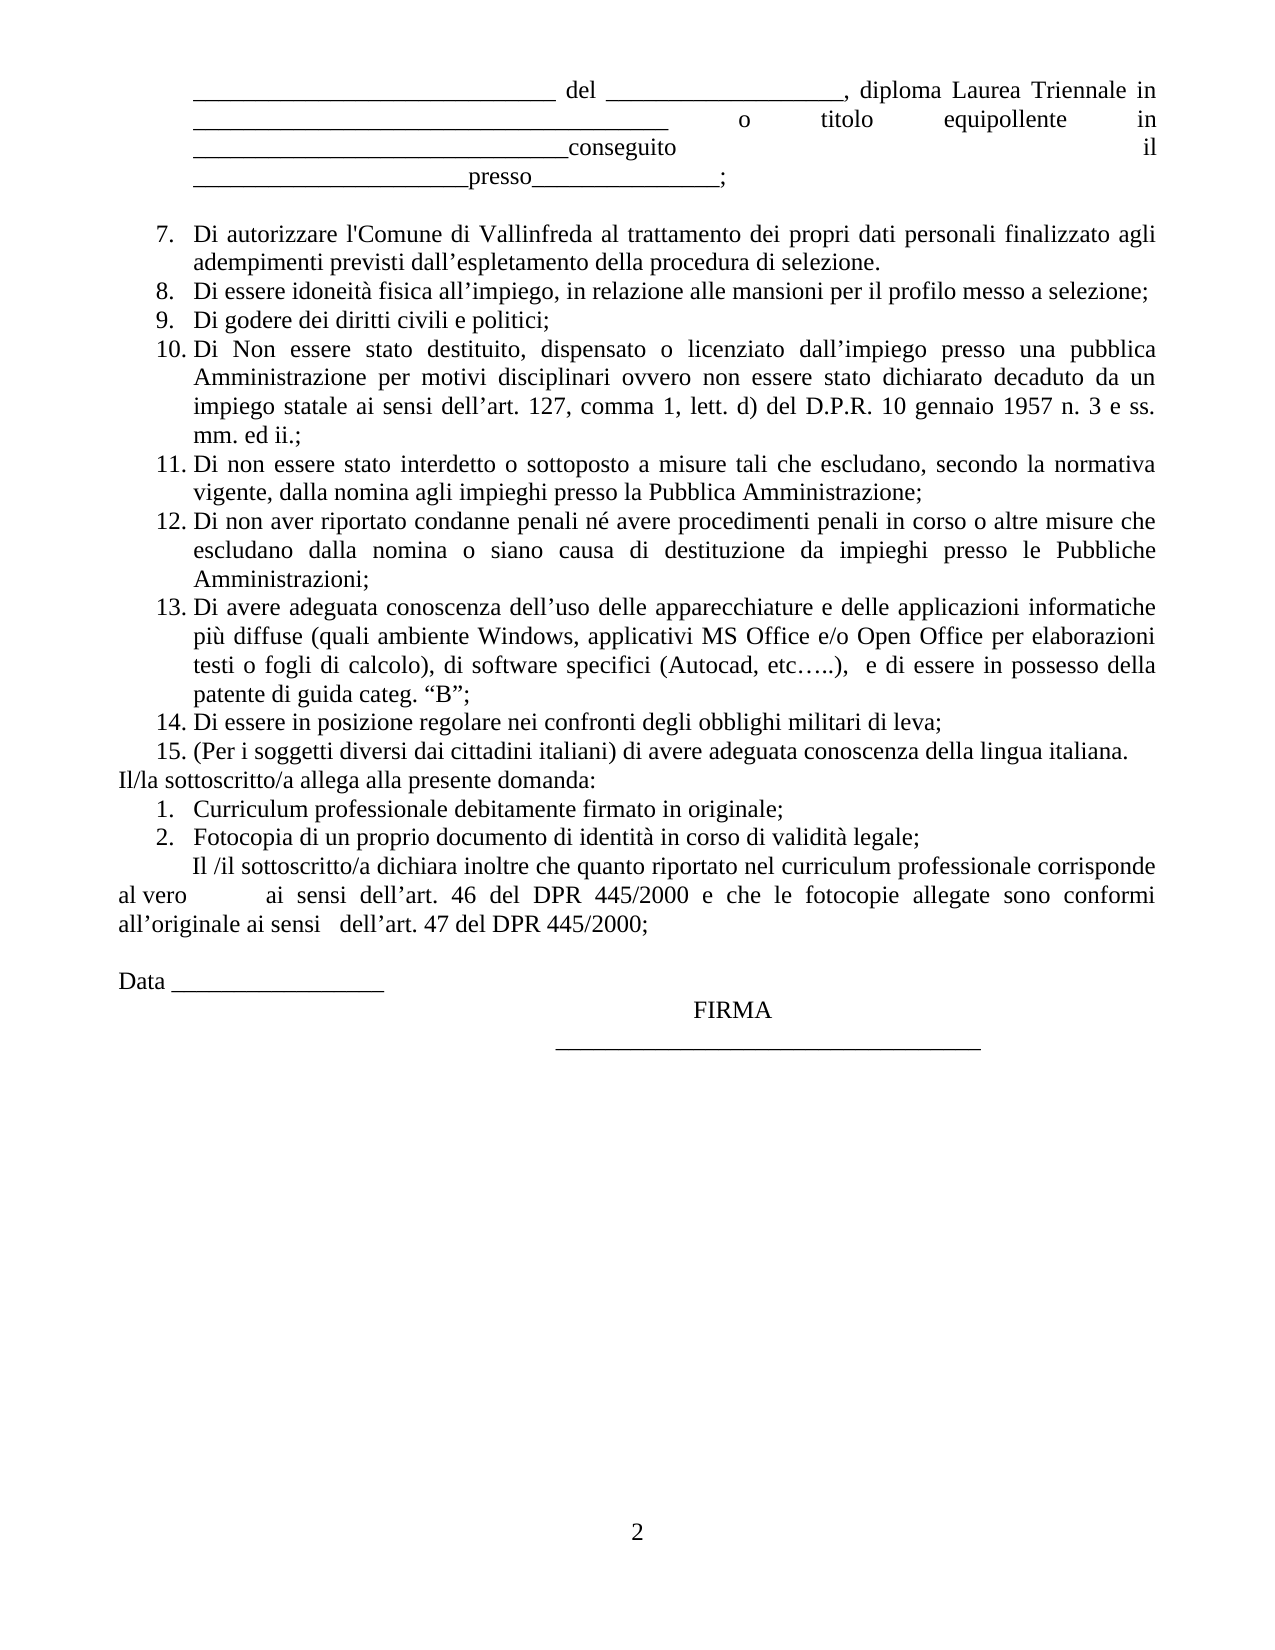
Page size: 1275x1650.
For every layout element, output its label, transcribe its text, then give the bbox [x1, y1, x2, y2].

list Di Non essere stato destituito, dispensato o licenziato dall’impiego presso una pubblica Amministrazione per motivi disciplinari ovvero non essere stato dichiarato decaduto da un impiego statale ai sensi dell’art. 127, comma 1, lett. d) del D.P.R. 10 gennaio 1957 n. 3 e ss. mm. ed ii.; [156, 334, 1157, 449]
list Di essere idoneità fisica all’impiego, in relazione alle mansioni per il profilo messo a selezione; [156, 276, 1157, 305]
list Curriculum professionale debitamente firmato in originale; [156, 794, 1157, 822]
list Di essere in posizione regolare nei confronti degli obblighi militari di leva; [156, 707, 1157, 736]
list Di godere dei diritti civili e politici; [156, 305, 1157, 334]
text FIRMA [118, 995, 1157, 1024]
list Di avere adeguata conoscenza dell’uso delle apparecchiature e delle applicazioni informatiche più diffuse (quali ambiente Windows, applicativi MS Office e/o Open Office per elaborazioni testi o fogli di calcolo), di software specifici (Autocad, etc…..), e di essere in possesso della patente di guida categ. “B”; [156, 592, 1157, 707]
list (Per i soggetti diversi dai cittadini italiani) di avere adeguata conoscenza della lingua italiana. [156, 736, 1157, 765]
list Di non aver riportato condanne penali né avere procedimenti penali in corso o altre misure che escludano dalla nomina o siano causa di destituzione da impieghi presso le Pubbliche Amministrazioni; [156, 506, 1157, 592]
text Il/la sottoscritto/a allega alla presente domanda: [118, 765, 1157, 794]
list Di autorizzare l'Comune di Vallinfreda al trattamento dei propri dati personali finalizzato agli adempimenti previsti dall’espletamento della procedura di selezione. [156, 219, 1157, 276]
text Data _________________ [118, 966, 1157, 995]
list _____________________________ del ___________________, diploma Laurea Triennale in ______________________________________ o titolo equipollente in ______________________________conseguito il ______________________presso_______________; [156, 75, 1157, 190]
list Fotocopia di un proprio documento di identità in corso di validità legale; [156, 822, 1157, 851]
text __________________________________ [118, 1024, 1157, 1052]
text Il /il sottoscritto/a dichiara inoltre che quanto riportato nel curriculum professionale corrisponde al vero ai sensi dell’art. 46 del DPR 445/2000 e che le fotocopie allegate sono conformi all’originale ai sensi dell’art. 47 del DPR 445/2000; [118, 851, 1157, 937]
list Di non essere stato interdetto o sottoposto a misure tali che escludano, secondo la normativa vigente, dalla nomina agli impieghi presso la Pubblica Amministrazione; [156, 449, 1157, 506]
